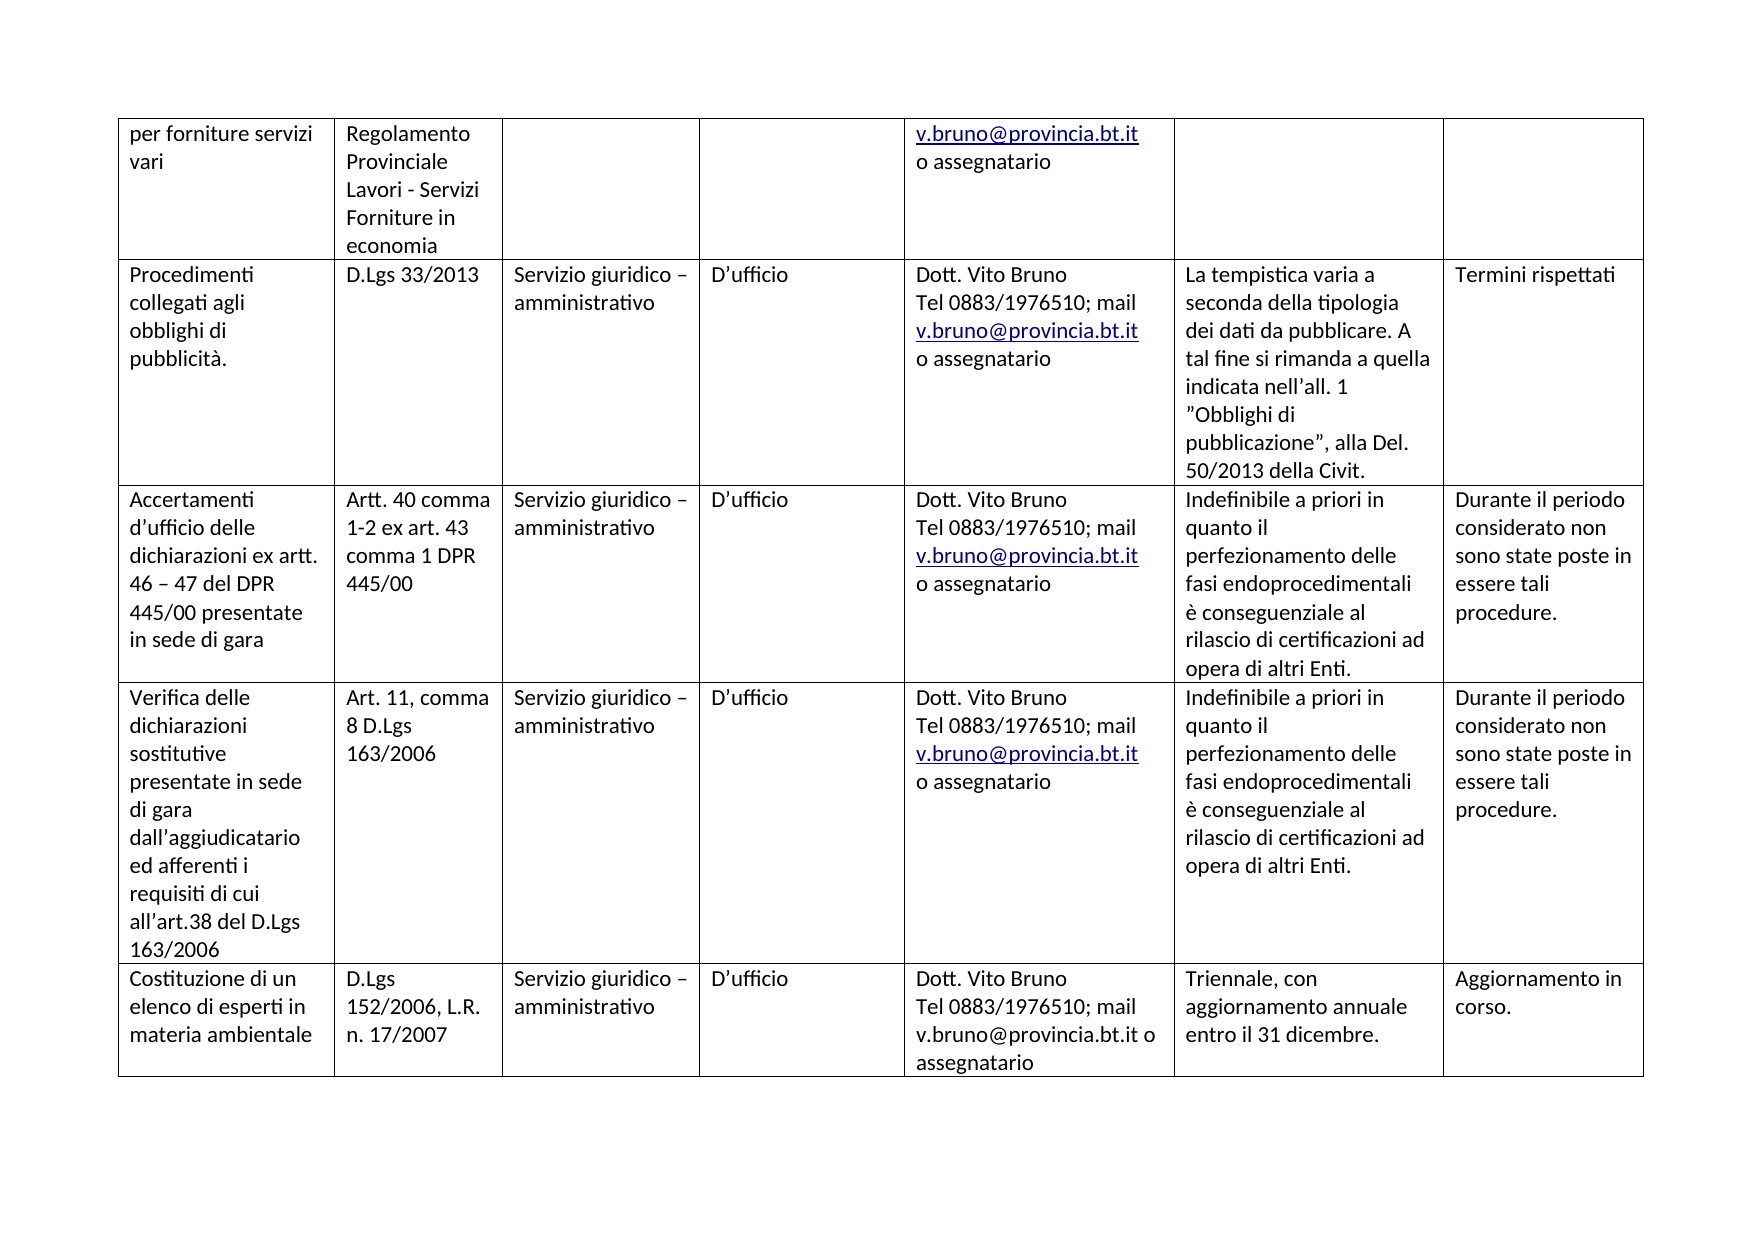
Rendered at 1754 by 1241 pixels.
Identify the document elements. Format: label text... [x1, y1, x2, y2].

table_cell Accertamenti d’ufficio delle dichiarazioni ex artt. 46 – 47 del DPR 445/00 presentate in sede di gara [119, 486, 334, 682]
table_cell Aggiornamento in corso. [1444, 964, 1643, 1076]
table_cell Servizio giuridico – amministrativo [503, 683, 699, 963]
table_cell D.Lgs 33/2013 [335, 260, 502, 484]
table_cell Triennale, con aggiornamento annuale entro il 31 dicembre. [1175, 964, 1443, 1076]
table_cell [700, 119, 904, 259]
table_cell D’ufficio [700, 486, 904, 682]
table_cell per forniture servizi vari [119, 119, 334, 259]
table_cell Durante il periodo considerato non sono state poste in essere tali procedure. [1444, 683, 1643, 963]
table_cell Dott. Vito Bruno Tel 0883/1976510; mail v.bruno@provincia.bt.it o assegnatario [905, 964, 1174, 1076]
table_cell D’ufficio [700, 964, 904, 1076]
table_cell Art. 11, comma 8 D.Lgs 163/2006 [335, 683, 502, 963]
table_cell D.Lgs 152/2006, L.R. n. 17/2007 [335, 964, 502, 1076]
table_cell Dott. Vito Bruno Tel 0883/1976510; mail v.bruno@provincia.bt.it o assegnatario [905, 260, 1174, 484]
table_cell Indefinibile a priori in quanto il perfezionamento delle fasi endoprocedimentali è conseguenziale al rilascio di certificazioni ad opera di altri Enti. [1175, 486, 1443, 682]
table_cell [1175, 119, 1443, 259]
table_cell Indefinibile a priori in quanto il perfezionamento delle fasi endoprocedimentali è conseguenziale al rilascio di certificazioni ad opera di altri Enti. [1175, 683, 1443, 963]
table_cell Procedimenti collegati agli obblighi di pubblicità. [119, 260, 334, 484]
table_cell Durante il periodo considerato non sono state poste in essere tali procedure. [1444, 486, 1643, 682]
table_cell Servizio giuridico – amministrativo [503, 260, 699, 484]
table_cell Dott. Vito Bruno Tel 0883/1976510; mail v.bruno@provincia.bt.it o assegnatario [905, 486, 1174, 682]
table_cell v.bruno@provincia.bt.it o assegnatario [905, 119, 1174, 259]
table_cell Servizio giuridico – amministrativo [503, 964, 699, 1076]
table_cell [503, 119, 699, 259]
table_cell Servizio giuridico – amministrativo [503, 486, 699, 682]
table_cell [1444, 119, 1643, 259]
table_cell D’ufficio [700, 260, 904, 484]
table_cell Regolamento Provinciale Lavori - Servizi Forniture in economia [335, 119, 502, 259]
table_cell Verifica delle dichiarazioni sostitutive presentate in sede di gara dall’aggiudicatario ed afferenti i requisiti di cui all’art.38 del D.Lgs 163/2006 [119, 683, 334, 963]
table_cell D’ufficio [700, 683, 904, 963]
table_cell Artt. 40 comma 1-2 ex art. 43 comma 1 DPR 445/00 [335, 486, 502, 682]
table_cell Termini rispettati [1444, 260, 1643, 484]
table_cell Costituzione di un elenco di esperti in materia ambientale [119, 964, 334, 1076]
table_cell La tempistica varia a seconda della tipologia dei dati da pubblicare. A tal fine si rimanda a quella indicata nell’all. 1 ”Obblighi di pubblicazione”, alla Del. 50/2013 della Civit. [1175, 260, 1443, 484]
table_cell Dott. Vito Bruno Tel 0883/1976510; mail v.bruno@provincia.bt.it o assegnatario [905, 683, 1174, 963]
